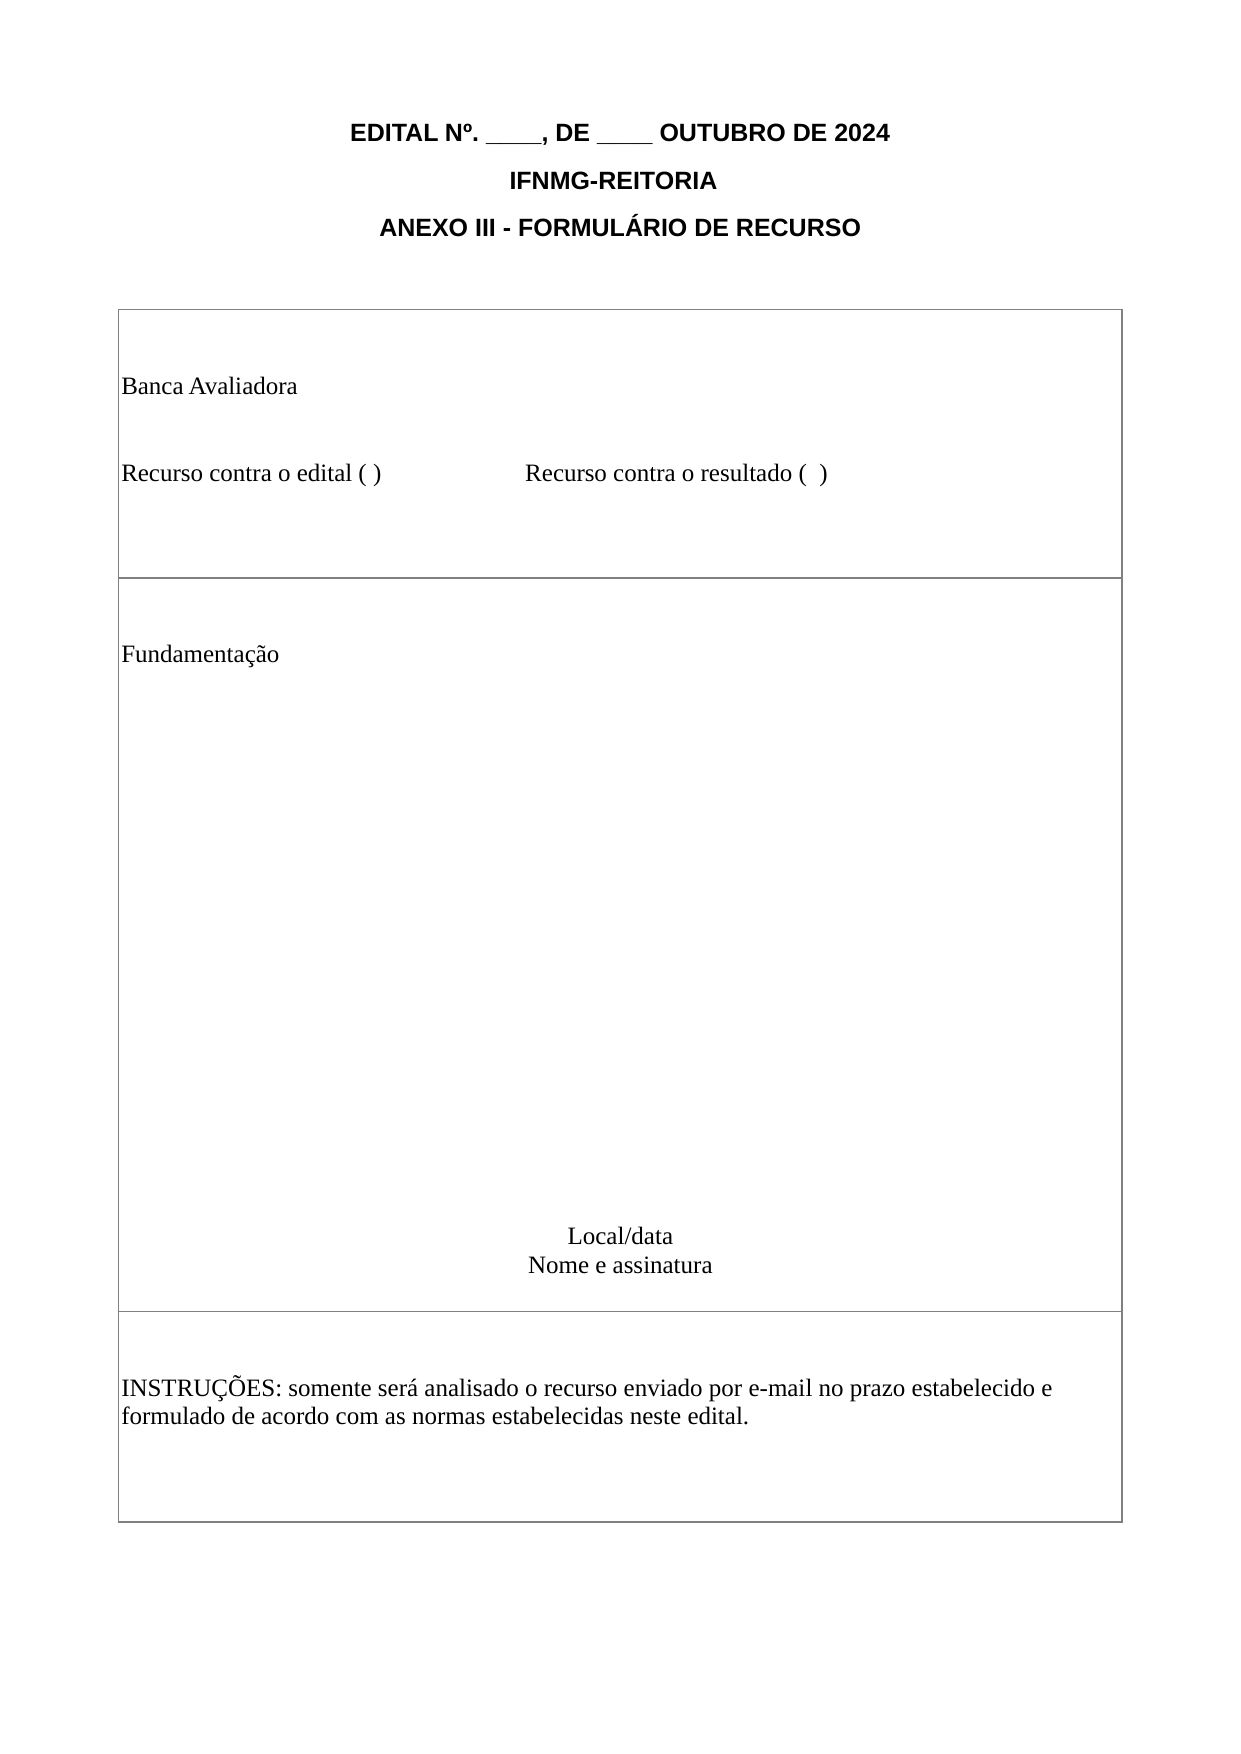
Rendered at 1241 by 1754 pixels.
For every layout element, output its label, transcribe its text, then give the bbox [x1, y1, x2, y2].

table_cell Fundamentação Local/data Nome e assinatura [119, 579, 1121, 1311]
table_header Banca Avaliadora Recurso contra o edital ( ) Recurso contra o resultado ( ) [119, 310, 1121, 577]
text IFNMG-REITORIA [118, 166, 1122, 194]
text ANEXO III - FORMULÁRIO DE RECURSO [118, 213, 1122, 242]
text EDITAL Nº. ____, DE ____ OUTUBRO DE 2024 [118, 118, 1122, 147]
table_cell INSTRUÇÕES: somente será analisado o recurso enviado por e-mail no prazo estabelecido e formulado de acordo com as normas estabelecidas neste edital. [119, 1312, 1121, 1521]
